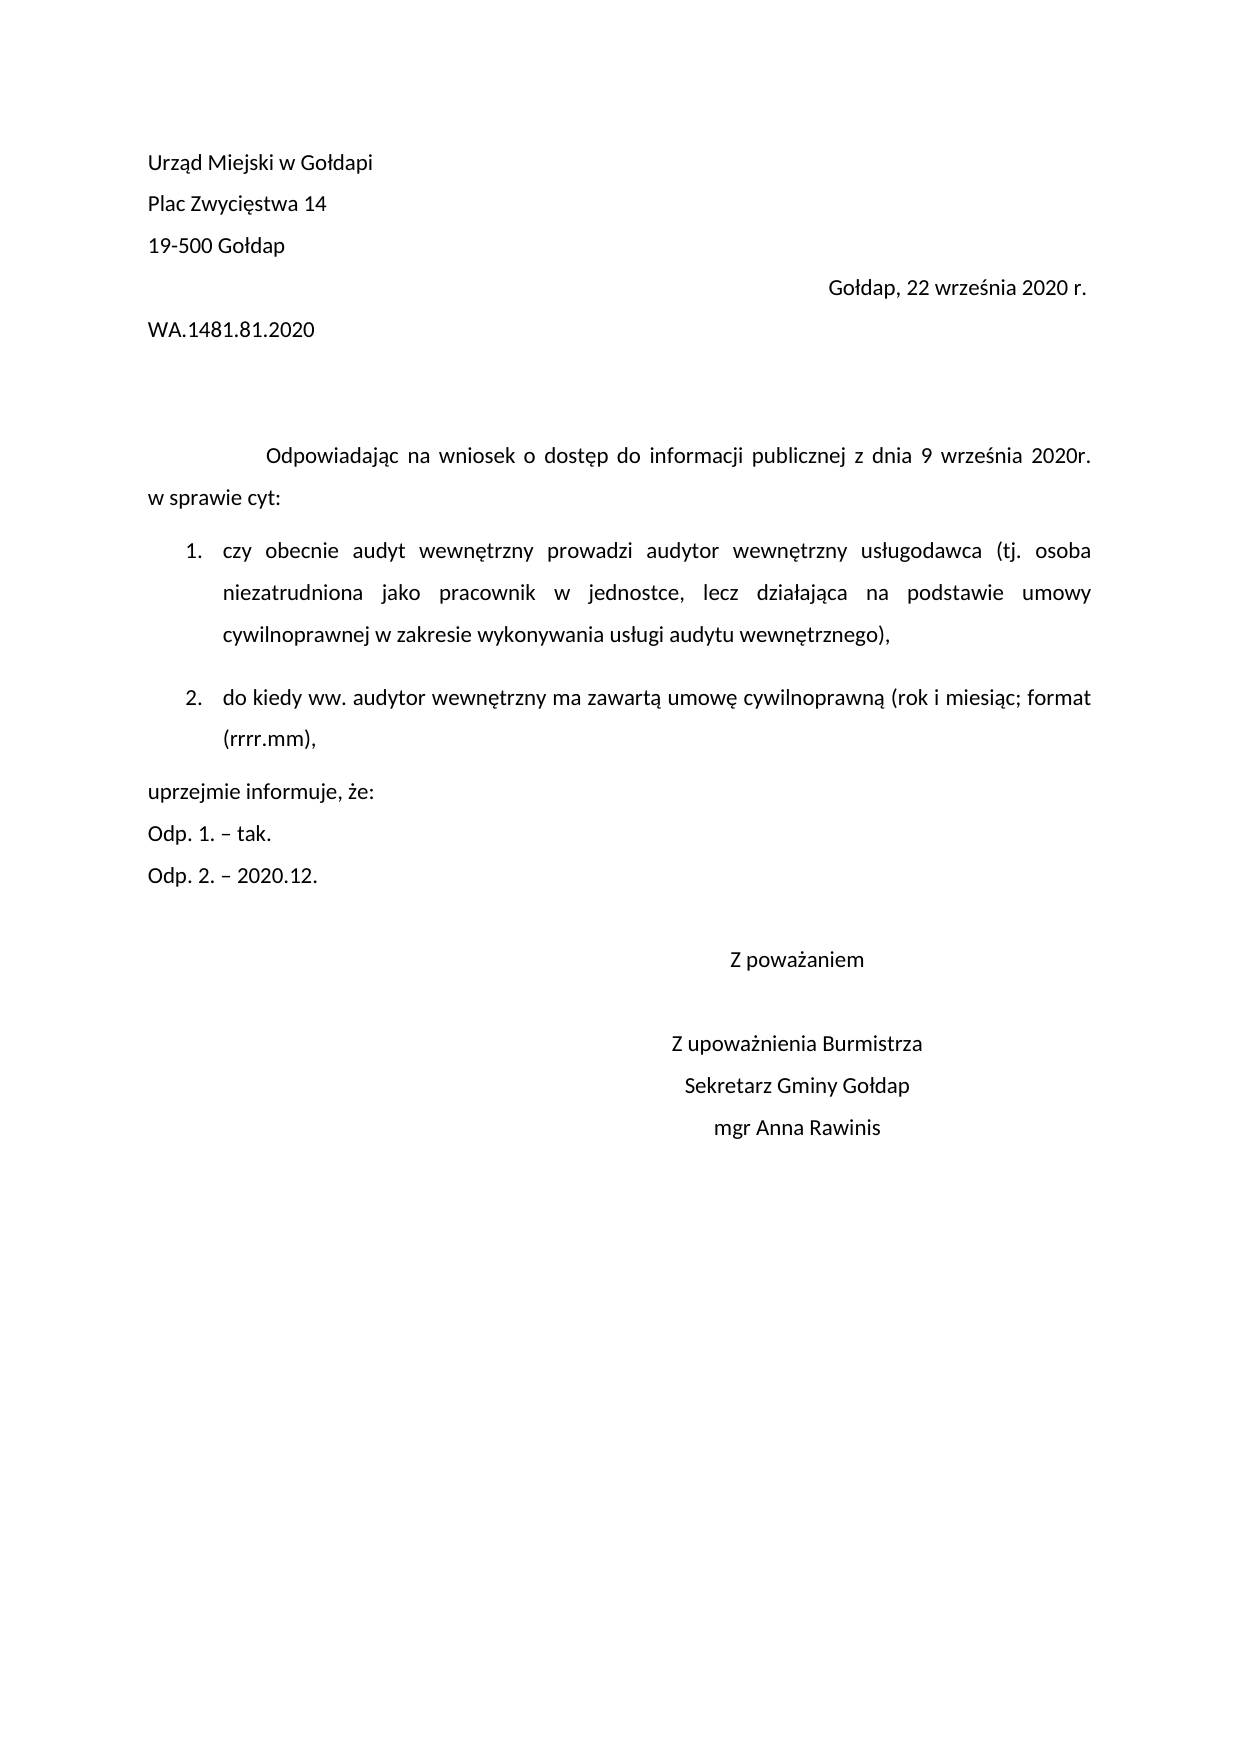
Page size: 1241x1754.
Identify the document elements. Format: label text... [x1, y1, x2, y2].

text Gołdap, 22 września 2020 r. [148, 273, 1093, 302]
text Plac Zwycięstwa 14 [148, 189, 1093, 218]
list czy obecnie audyt wewnętrzny prowadzi audytor wewnętrzny usługodawca (tj. osoba niezatrudniona jako pracownik w jednostce, lecz działająca na podstawie umowy cywilnoprawnej w zakresie wykonywania usługi audytu wewnętrznego), [185, 536, 1093, 648]
text Odpowiadając na wniosek o dostęp do informacji publicznej z dnia 9 września 2020r. w sprawie cyt: [148, 441, 1093, 511]
text Odp. 2. – 2020.12. [148, 861, 1093, 889]
text Odp. 1. – tak. [148, 819, 1093, 847]
text Sekretarz Gminy Gołdap [148, 1071, 1093, 1099]
text Z upoważnienia Burmistrza [148, 1029, 1093, 1057]
text uprzejmie informuje, że: [148, 777, 1093, 805]
text Z poważaniem [148, 945, 1093, 973]
text WA.1481.81.2020 [148, 316, 1093, 343]
text mgr Anna Rawinis [148, 1113, 1093, 1141]
list do kiedy ww. audytor wewnętrzny ma zawartą umowę cywilnoprawną (rok i miesiąc; format (rrrr.mm), [185, 683, 1093, 753]
text 19-500 Gołdap [148, 232, 1093, 259]
text Urząd Miejski w Gołdapi [148, 148, 1093, 176]
